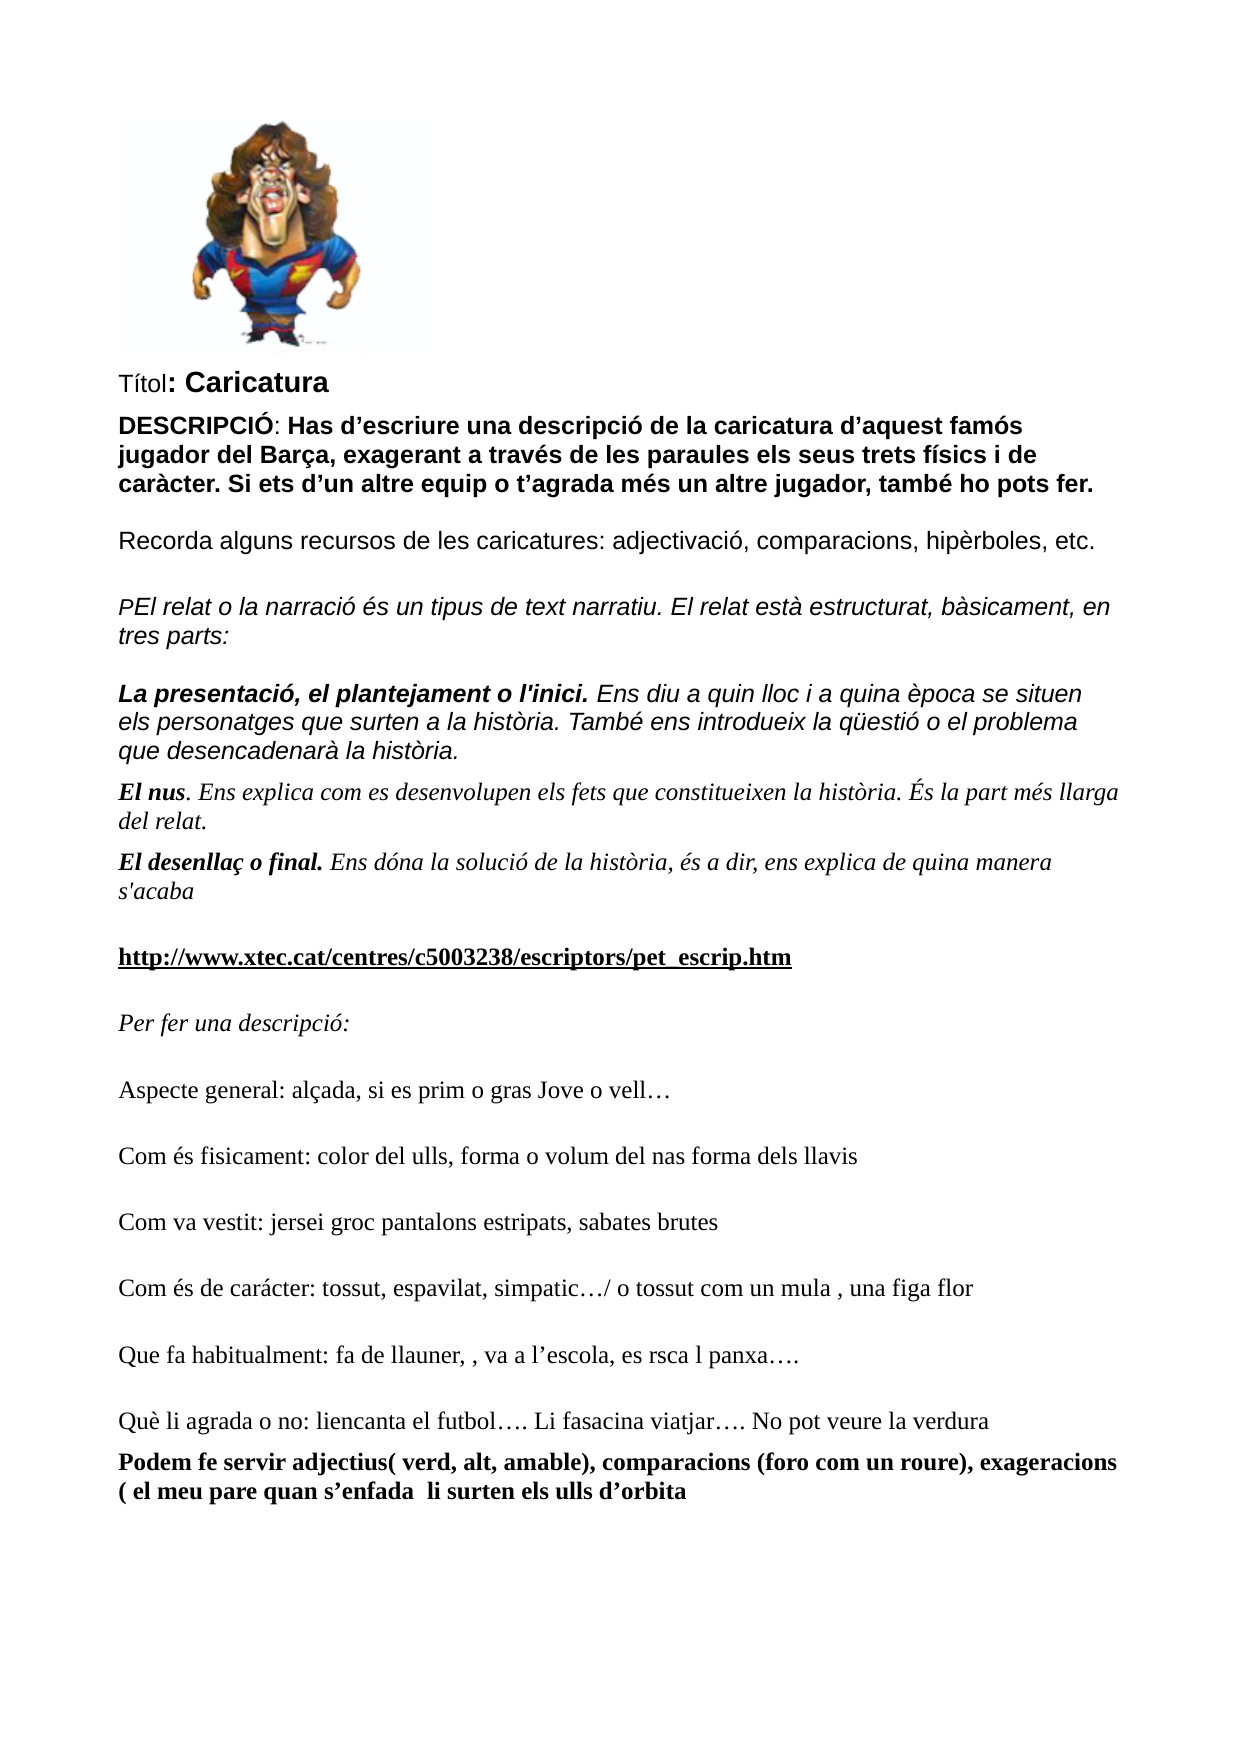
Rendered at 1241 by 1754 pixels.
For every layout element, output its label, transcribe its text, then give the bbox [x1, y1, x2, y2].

text DESCRIPCIÓ: Has d’escriure una descripció de la caricatura d’aquest famós jugador del Barça, exagerant a través de les paraules els seus trets físics i de caràcter. Si ets d’un altre equip o t’agrada més un altre jugador, també ho pots fer. Recorda alguns recursos de les caricatures: adjectivació, comparacions, hipèrboles, etc. [118, 411, 1122, 555]
subtitle Com és fisicament: color del ulls, forma o volum del nas forma dels llavis [118, 1141, 1122, 1170]
subtitle Què li agrada o no: liencanta el futbol…. Li fasacina viatjar…. No pot veure la verdura [118, 1406, 1122, 1435]
subtitle Com és de carácter: tossut, espavilat, simpatic…/ o tossut com un mula , una figa flor [118, 1273, 1122, 1302]
subtitle Com va vestit: jersei groc pantalons estripats, sabates brutes [118, 1207, 1122, 1236]
subtitle Que fa habitualment: fa de llauner, , va a l’escola, es rsca l panxa…. [118, 1340, 1122, 1368]
subtitle Aspecte general: alçada, si es prim o gras Jove o vell… [118, 1075, 1122, 1103]
text El desenllaç o final. Ens dóna la solució de la història, és a dir, ens explica de quina manera s'acaba [118, 847, 1122, 905]
text El nus. Ens explica com es desenvolupen els fets que constitueixen la història. És la part més llarga del relat. [118, 777, 1122, 835]
text Títol: Caricatura [118, 365, 1122, 398]
subtitle Per fer una descripció: [118, 1008, 1122, 1037]
text Podem fe servir adjectius( verd, alt, amable), comparacions (foro com un roure), exageracions ( el meu pare quan s’enfada li surten els ulls d’orbita [118, 1447, 1122, 1505]
subtitle http://www.xtec.cat/centres/c5003238/escriptors/pet_escrip.htm [118, 942, 1122, 971]
subtitle PEl relat o la narració és un tipus de text narratiu. El relat està estructurat, bàsicament, en tres parts: La presentació, el plantejament o l'inici. Ens diu a quin lloc i a quina època se situen els personatges que surten a la història. També ens introdueix la qüestió o el problema que desencadenarà la història. [118, 592, 1122, 765]
